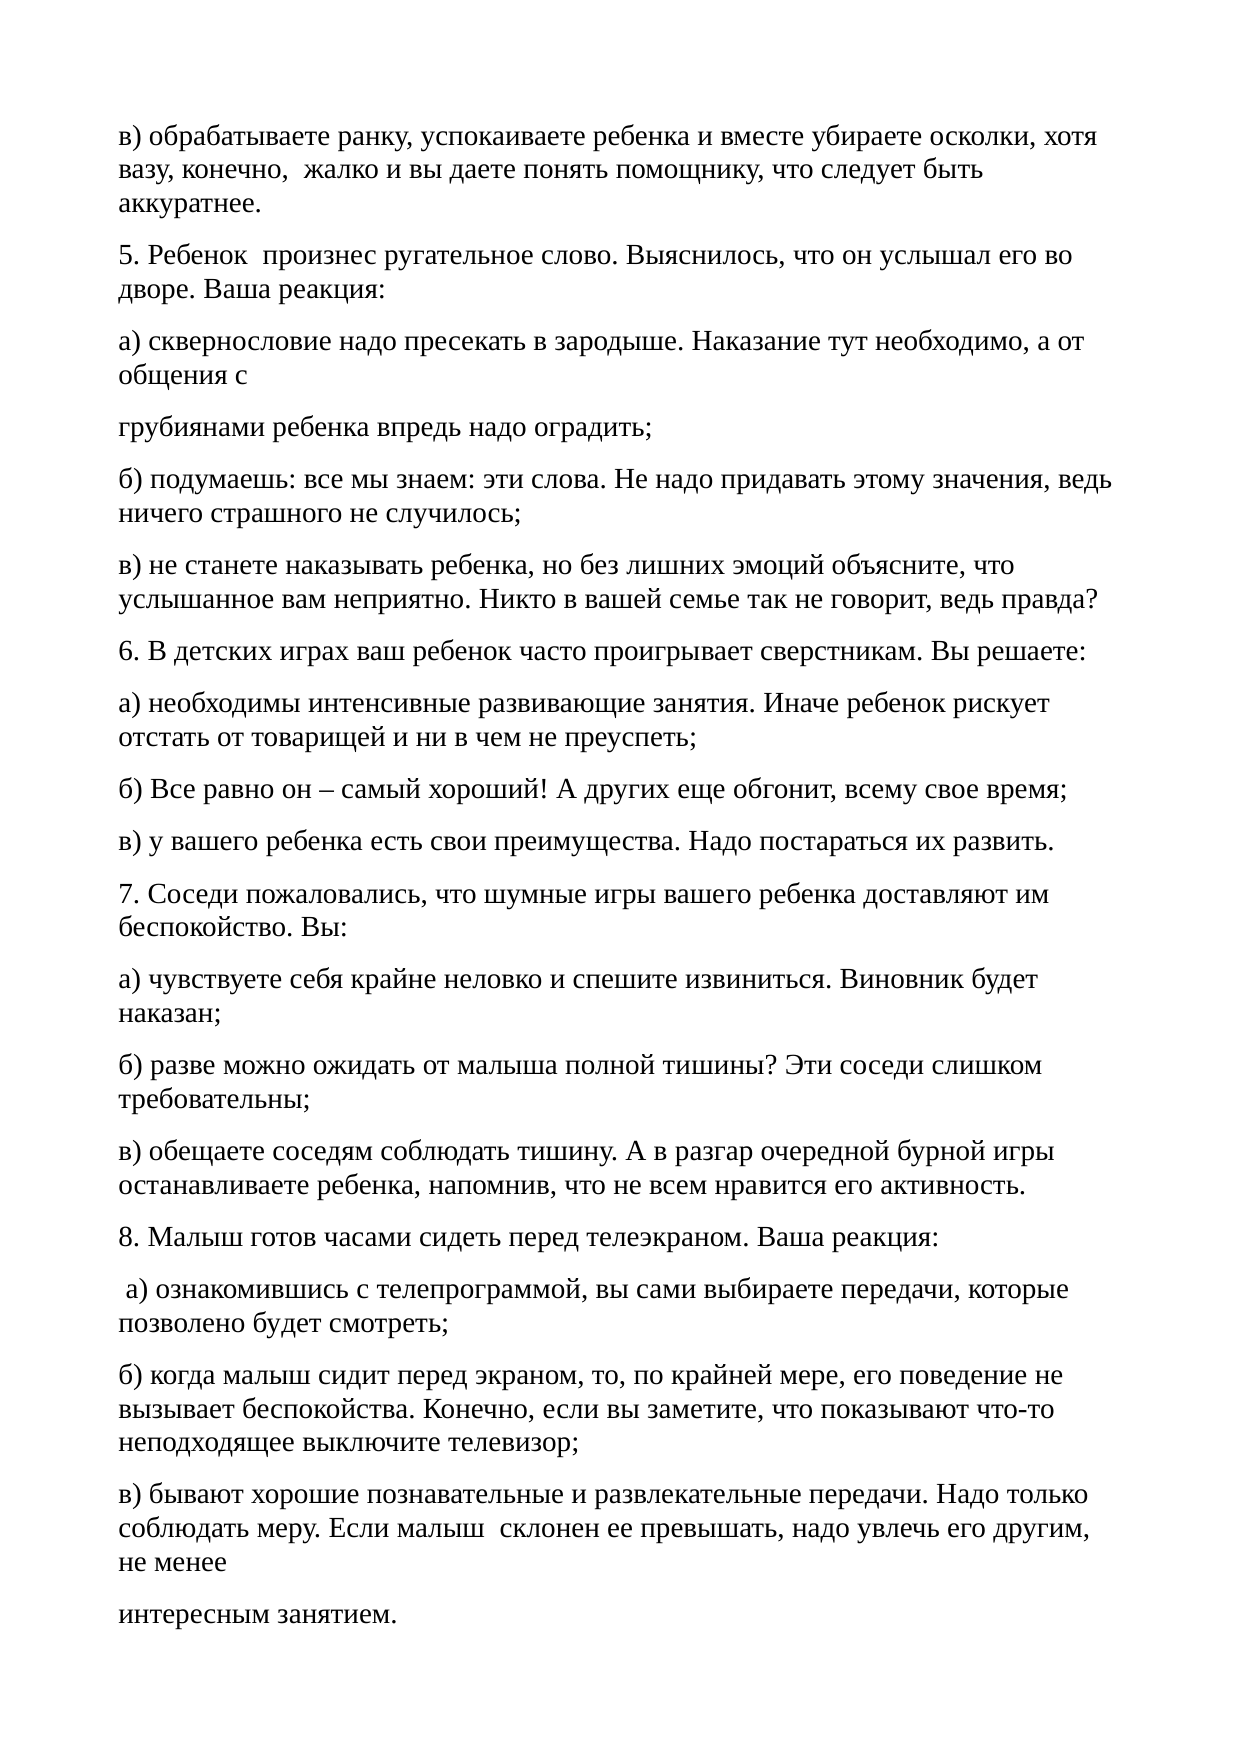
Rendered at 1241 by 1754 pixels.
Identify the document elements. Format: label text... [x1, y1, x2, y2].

text в) бывают хорошие познавательные и развлекательные передачи. Надо только соблю­дать меру. Если малыш склонен ее превы­шать, надо увлечь его другим, не менее [118, 1477, 1122, 1577]
text в) у вашего ребенка есть свои преимущества. Надо постараться их развить. [118, 823, 1122, 857]
text 8. Малыш готов часами сидеть перед телеэкра­ном. Ваша реакция: [118, 1219, 1122, 1253]
text интересным занятием. [118, 1596, 1122, 1629]
text а) необходимы интенсивные развивающие за­нятия. Иначе ребенок рискует отстать от товарищей и ни в чем не преуспеть; [118, 685, 1122, 752]
text а) ознакомившись с телепрограммой, вы сами выбираете передачи, которые позволено бу­дет смотреть; [118, 1271, 1122, 1338]
text 5. Ребенок произнес ругательное слово. Выяснилось, что он услышал его во дворе. Ваша ре­акция: [118, 237, 1122, 304]
text а) чувствуете себя крайне неловко и спешите извиниться. Виновник будет наказан; [118, 962, 1122, 1029]
text б) подумаешь: все мы знаем: эти слова. Не надо придавать этому значения, ведь ниче­го страшного не случилось; [118, 461, 1122, 528]
text в) не станете наказывать ребенка, но без лиш­них эмоций объясните, что услышанное вам неприятно. Никто в вашей семье так не говорит, ведь правда? [118, 547, 1122, 614]
text в) обрабатываете ранку, успокаиваете ребенка и вместе убираете осколки, хотя вазу, конечно, жалко и вы даете понять помощнику, что следует быть аккуратнее. [118, 118, 1122, 219]
text б) Все равно он – самый хороший! А других еще обгонит, всему свое время; [118, 771, 1122, 805]
text в) обещаете соседям соблюдать тишину. А в разгар очередной бурной игры останавливаете ребенка, напомнив, что не всем нра­вится его активность. [118, 1133, 1122, 1200]
text 7. Соседи пожаловались, что шумные игры ваше­го ребенка доставляют им беспокойство. Вы: [118, 876, 1122, 943]
text а) сквернословие надо пресекать в зародыше. Наказание тут необходимо, а от общения с [118, 323, 1122, 390]
text б) когда малыш сидит перед экраном, то, по крайней мере, его поведение не вызывает беспокойства. Конечно, если вы заметите, что показывают что-то неподходящее ­выключите телевизор; [118, 1357, 1122, 1458]
text грубиянами ребенка впредь надо оградить; [118, 409, 1122, 443]
text 6. В детских играх ваш ребенок часто проигры­вает сверстникам. Вы решаете: [118, 633, 1122, 667]
text б) разве можно ожидать от малыша полной ти­шины? Эти соседи слишком требовательны; [118, 1047, 1122, 1114]
